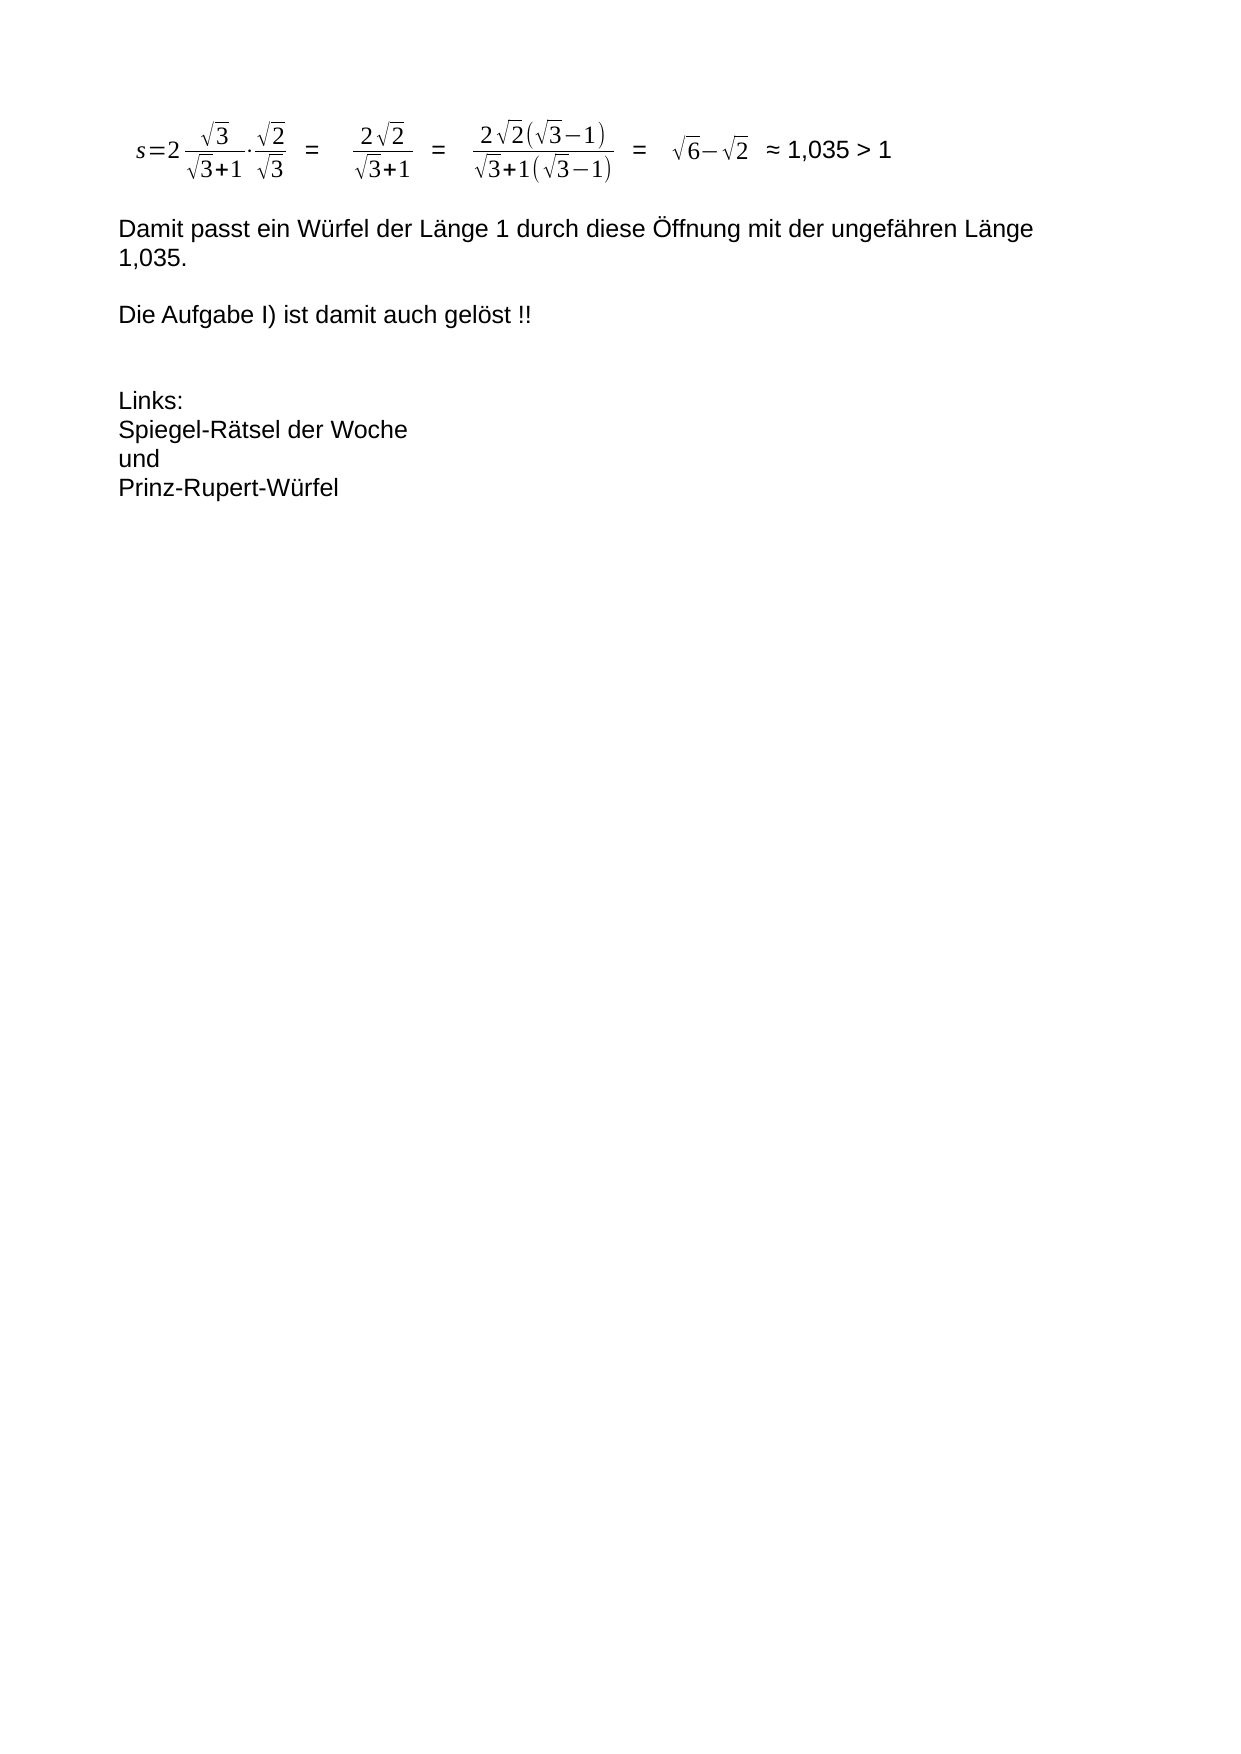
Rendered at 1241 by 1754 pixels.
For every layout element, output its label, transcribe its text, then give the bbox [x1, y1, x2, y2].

text = = = ≈ 1,035 > 1 [118, 118, 1122, 185]
text Damit passt ein Würfel der Länge 1 durch diese Öffnung mit der ungefähren Länge [118, 214, 1122, 242]
text Links: Spiegel-Rätsel der Woche und Prinz-Rupert-Würfel [118, 386, 1122, 587]
text 1,035. Die Aufgabe I) ist damit auch gelöst !! [118, 242, 1122, 329]
